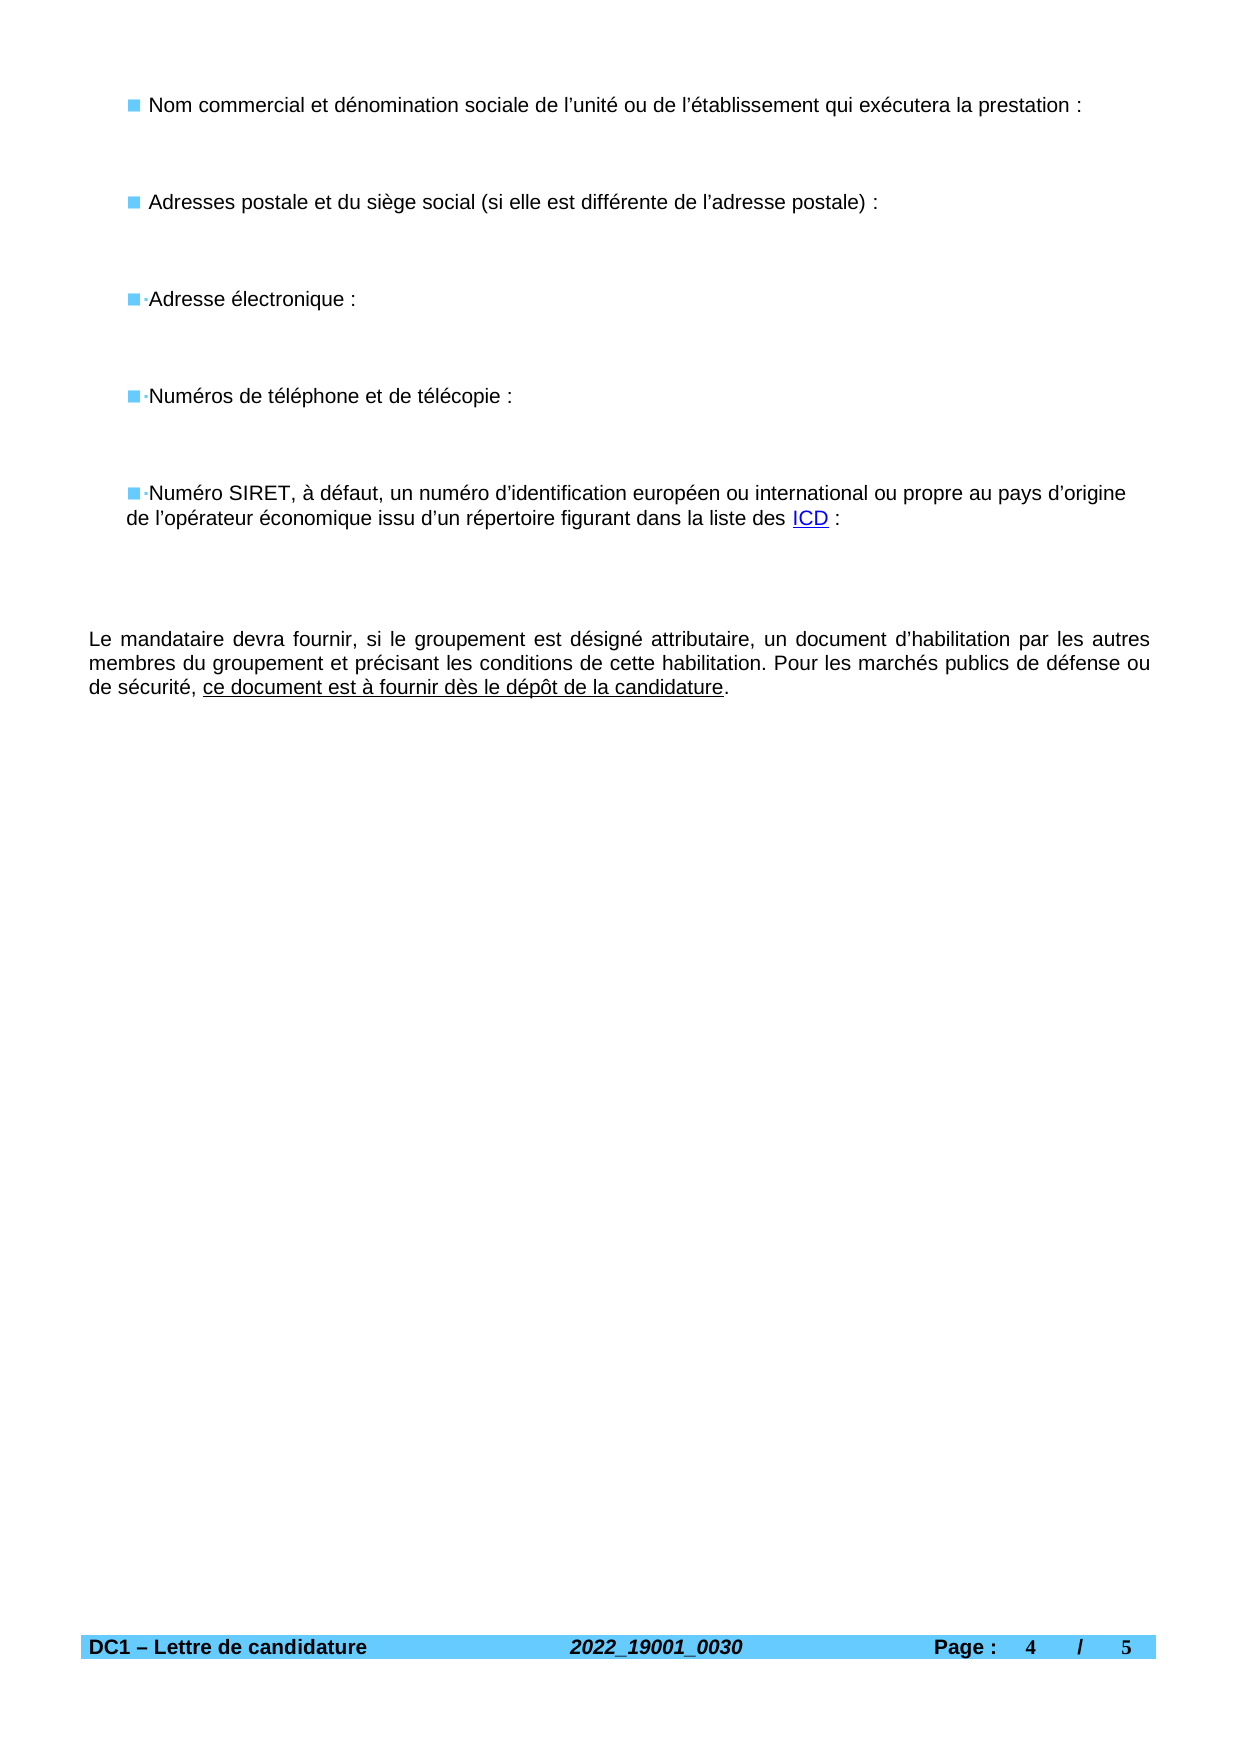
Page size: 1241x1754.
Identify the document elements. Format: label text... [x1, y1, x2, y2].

text Numéros de téléphone et de télécopie : [126, 384, 1152, 409]
text  Adresses postale et du siège social (si elle est différente de l’adresse postale) : [126, 190, 1152, 215]
text Le mandataire devra fournir, si le groupement est désigné attributaire, un document d’habilitation par les autres membres du groupement et précisant les conditions de cette habilitation. Pour les marchés publics de défense ou de sécurité, ce document est à fournir dès le dépôt de la candidature. [89, 626, 1152, 699]
text  Nom commercial et dénomination sociale de l’unité ou de l’établissement qui exécutera la prestation : [126, 93, 1152, 118]
text Numéro SIRET, à défaut, un numéro d’identification européen ou international ou propre au pays d’origine de l’opérateur économique issu d’un répertoire figurant dans la liste des ICD : [126, 481, 1152, 530]
text Adresse électronique : [126, 287, 1152, 312]
